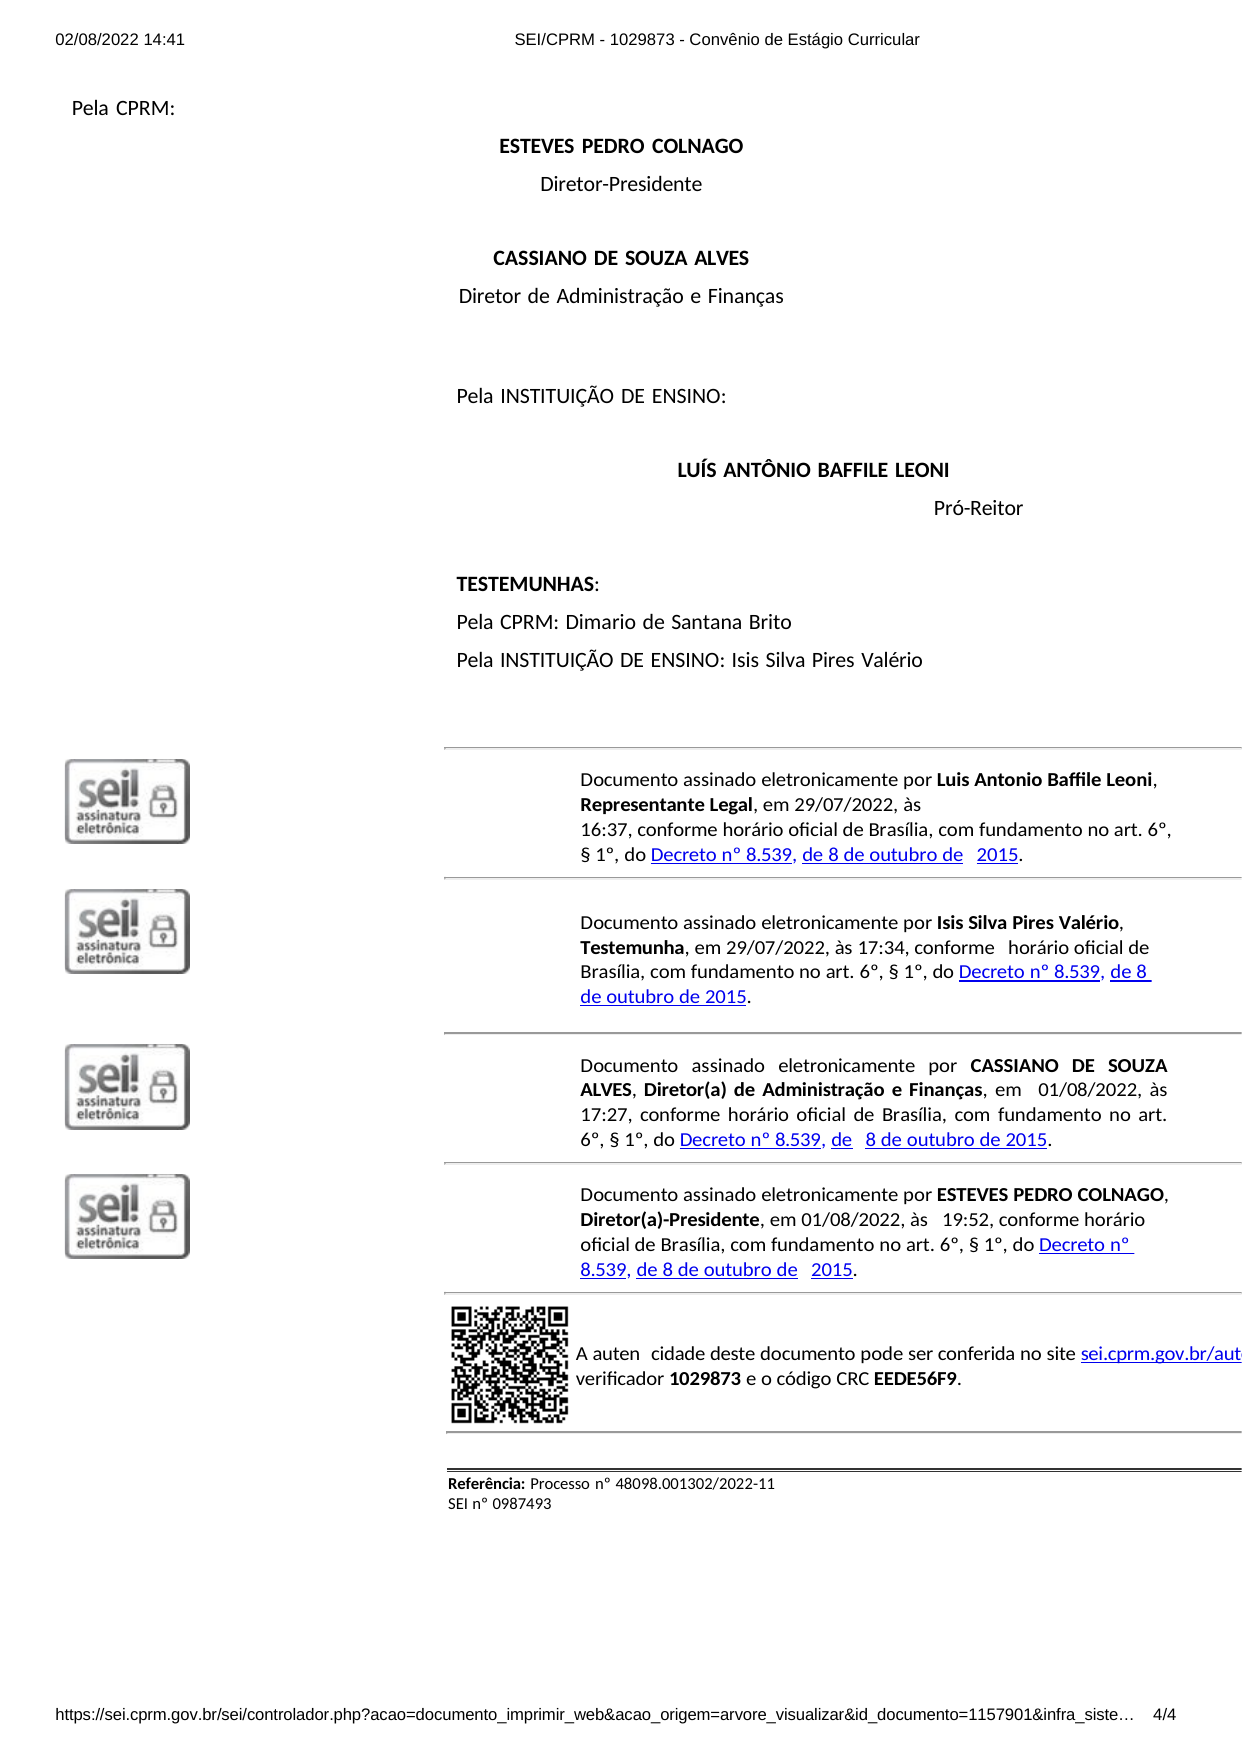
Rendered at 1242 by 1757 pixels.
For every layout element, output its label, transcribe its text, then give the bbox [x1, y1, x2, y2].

text Pela CPRM: [72, 94, 176, 120]
text Documento assinado eletronicamente por Luis Antonio Baﬃle Leoni, Representante Legal, em 29/07/2022, às [580, 768, 1198, 816]
text Referência: Processo nº 48098.001302/2022-11 SEI nº 0987493 [448, 1473, 1198, 1514]
text Pela CPRM: Dimario de Santana Brito [456, 608, 1198, 635]
text Diretor-Presidente [457, 170, 786, 196]
text Diretor de Administração e Finanças [457, 282, 786, 309]
text Documento assinado eletronicamente por CASSIANO DE SOUZA ALVES, Diretor(a) de Administração e Finanças, em 01/08/2022, às 17:27, conforme horário oﬁcial de Brasília, com fundamento no art. 6º, § 1º, do Decreto nº 8.539, de 8 de outubro de 2015. [580, 1053, 1168, 1151]
subtitle TESTEMUNHAS: [456, 571, 1198, 597]
text Pela INSTITUIÇÃO DE ENSINO: [456, 382, 1198, 409]
subtitle ESTEVES PEDRO COLNAGO [428, 132, 814, 158]
text Documento assinado eletronicamente por Isis Silva Pires Valério, Testemunha, em 29/07/2022, às 17:34, conforme horário oﬁcial de Brasília, com fundamento no art. 6º, § 1º, do Decreto nº 8.539, de 8 de outubro de 2015. [580, 910, 1166, 1009]
text Pró-Reitor [428, 494, 1198, 521]
subtitle CASSIANO DE SOUZA ALVES [457, 244, 786, 271]
subtitle LUÍS ANTÔNIO BAFFILE LEONI [429, 457, 1198, 483]
text 16:37, conforme horário oﬁcial de Brasília, com fundamento no art. 6º, § 1º, do Decreto nº 8.539, de 8 de outubro de 2015. [580, 817, 1178, 866]
text Pela INSTITUIÇÃO DE ENSINO: Isis Silva Pires Valério [456, 646, 1198, 673]
text Documento assinado eletronicamente por ESTEVES PEDRO COLNAGO, Diretor(a)-Presidente, em 01/08/2022, às 19:52, conforme horário oﬁcial de Brasília, com fundamento no art. 6º, § 1º, do Decreto nº 8.539, de 8 de outubro de 2015. [580, 1183, 1178, 1281]
